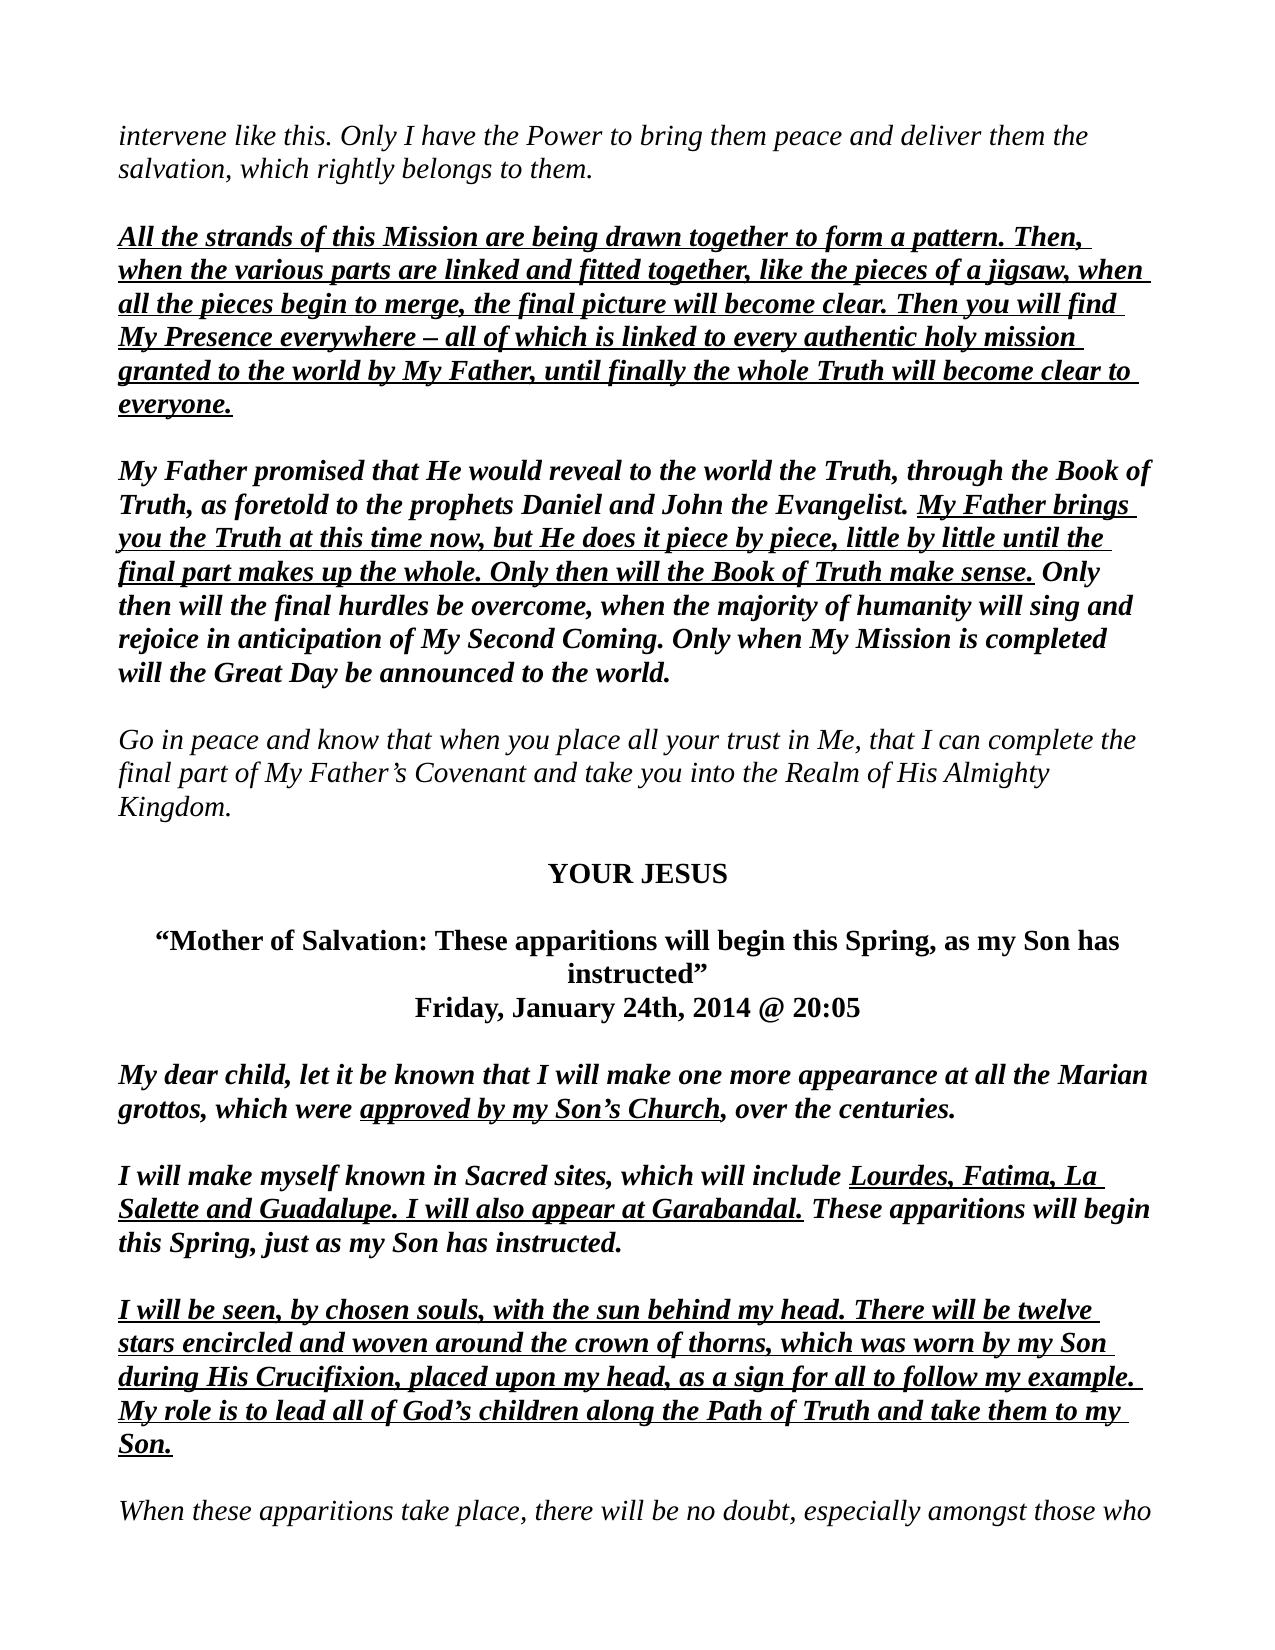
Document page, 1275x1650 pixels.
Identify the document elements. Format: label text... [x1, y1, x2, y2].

text I will be seen, by chosen souls, with the sun behind my head. There will be twelve stars encircled and woven around the crown of thorns, which was worn by my Son during His Crucifixion, placed upon my head, as a sign for all to follow my example. My role is to lead all of God’s children along the Path of Truth and take them to my Son. [118, 1292, 1157, 1460]
text Go in peace and know that when you place all your trust in Me, that I can complete the final part of My Father’s Covenant and take you into the Realm of His Almighty Kingdom. [118, 722, 1157, 822]
text My dear child, let it be known that I will make one more appearance at all the Marian grottos, which were approved by my Son’s Church, over the centuries. [118, 1057, 1157, 1124]
text All the strands of this Mission are being drawn together to form a pattern. Then, when the various parts are linked and fitted together, like the pieces of a jigsaw, when all the pieces begin to merge, the final picture will become clear. Then you will find My Presence everywhere – all of which is linked to every authentic holy mission granted to the world by My Father, until finally the whole Truth will become clear to everyone. [118, 219, 1157, 420]
text YOUR JESUS [118, 856, 1157, 889]
text I will make myself known in Sacred sites, which will include Lourdes, Fatima, La Salette and Guadalupe. I will also appear at Garabandal. These apparitions will begin this Spring, just as my Son has instructed. [118, 1158, 1157, 1258]
text “Mother of Salvation: These apparitions will begin this Spring, as my Son has instructed” [118, 923, 1157, 990]
text My Father promised that He would reveal to the world the Truth, through the Book of Truth, as foretold to the prophets Daniel and John the Evangelist. My Father brings you the Truth at this time now, but He does it piece by piece, little by little until the final part makes up the whole. Only then will the Book of Truth make sense. Only then will the final hurdles be overcome, when the majority of humanity will sing and rejoice in anticipation of My Second Coming. Only when My Mission is completed will the Great Day be announced to the world. [118, 453, 1157, 688]
text intervene like this. Only I have the Power to bring them peace and deliver them the salvation, which rightly belongs to them. [118, 118, 1157, 185]
text When these apparitions take place, there will be no doubt, especially amongst those who [118, 1493, 1157, 1527]
text Friday, January 24th, 2014 @ 20:05 [118, 990, 1157, 1024]
